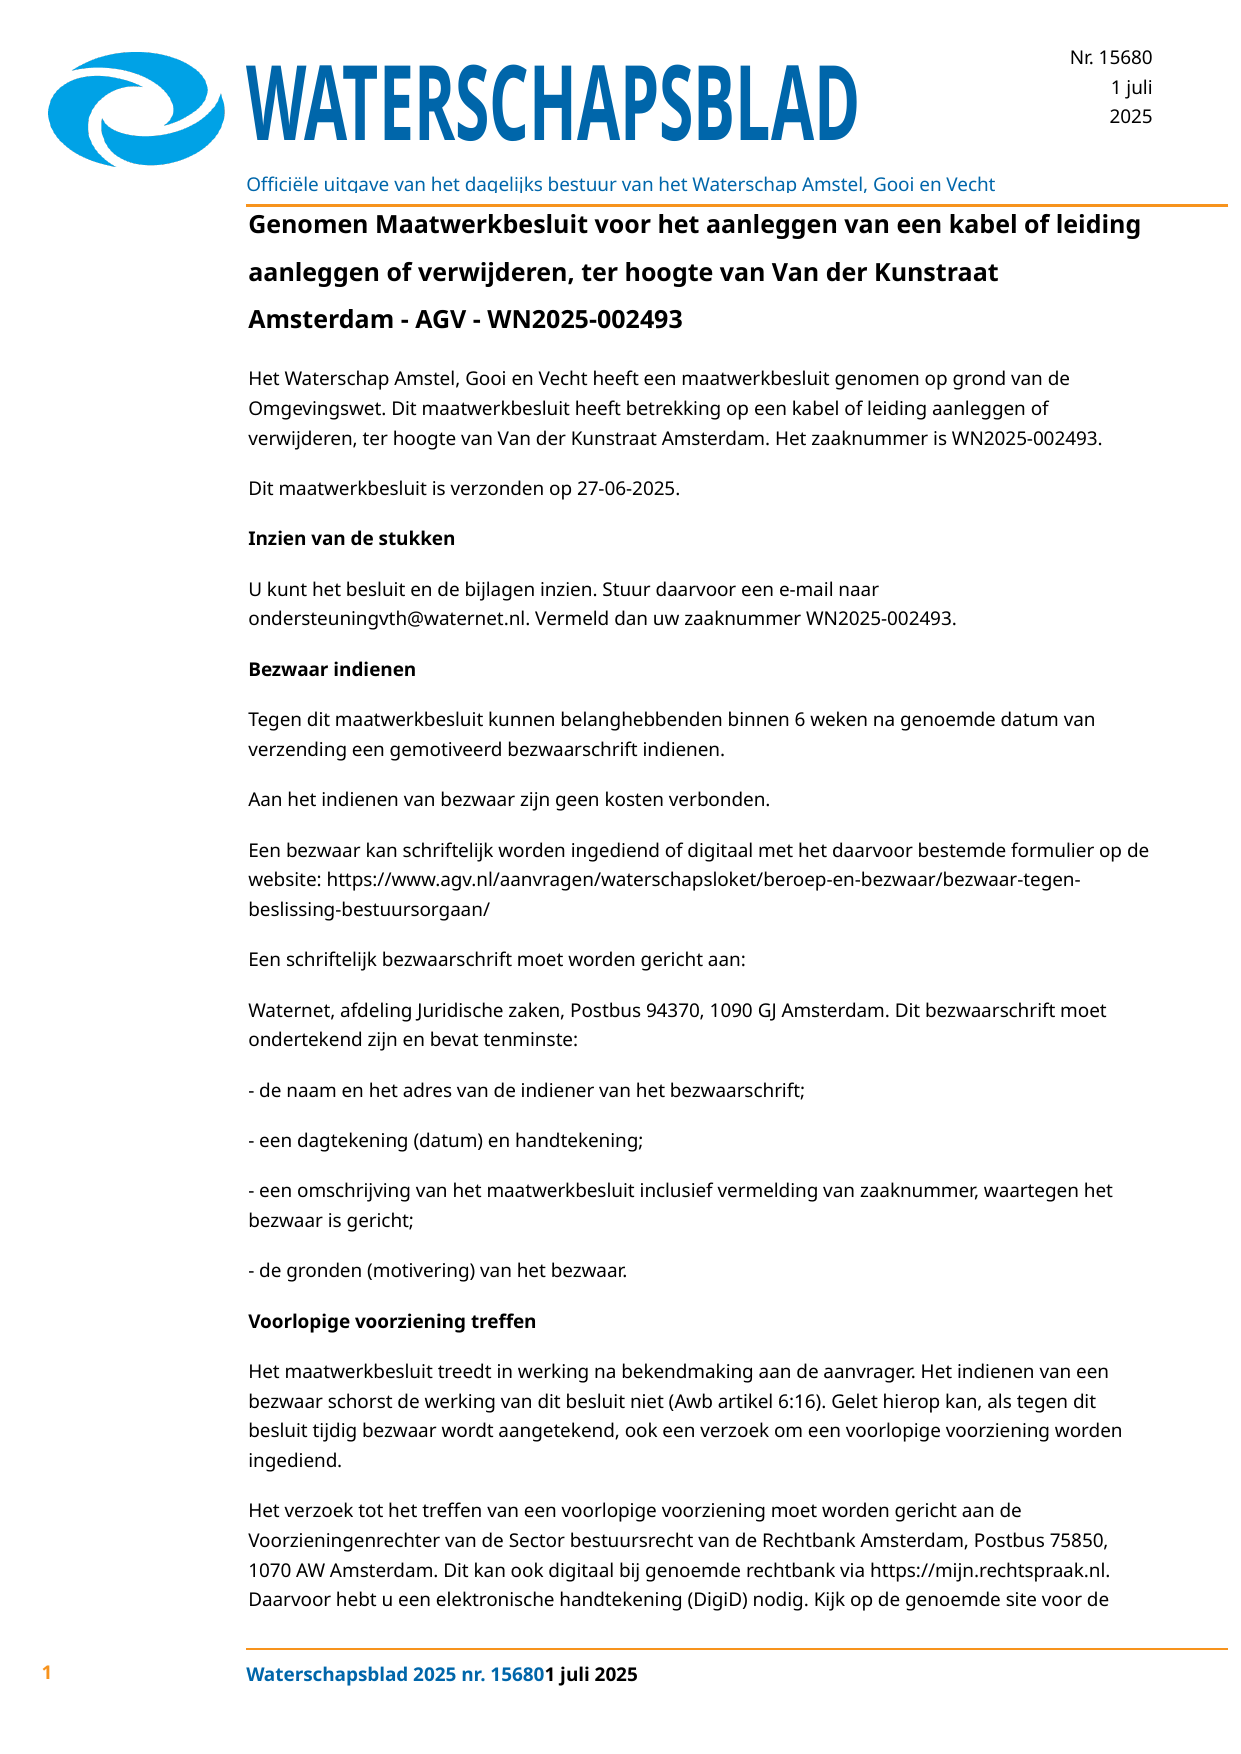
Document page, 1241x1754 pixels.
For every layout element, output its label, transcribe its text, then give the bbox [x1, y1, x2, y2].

text Het maatwerkbesluit treedt in werking na bekendmaking aan de aanvrager. Het indienen van een bezwaar schorst de werking van dit besluit niet (Awb artikel 6:16). Gelet hierop kan, als tegen dit besluit tijdig bezwaar wordt aangetekend, ook een verzoek om een voorlopige voorziening worden ingediend. [248, 1358, 1152, 1473]
text Aan het indienen van bezwaar zijn geen kosten verbonden. [248, 786, 1152, 812]
text U kunt het besluit en de bijlagen inzien. Stuur daarvoor een e-mail naar ondersteuningvth@waternet.nl. Vermeld dan uw zaaknummer WN2025-002493. [248, 576, 1152, 631]
text Een schriftelijk bezwaarschrift moet worden gericht aan: [248, 946, 1152, 972]
text Voorlopige voorziening treffen [248, 1308, 1152, 1334]
text - de naam en het adres van de indiener van het bezwaarschrift; [248, 1077, 1152, 1102]
text - de gronden (motivering) van het bezwaar. [248, 1258, 1152, 1283]
text Waternet, afdeling Juridische zaken, Postbus 94370, 1090 GJ Amsterdam. Dit bezwaarschrift moet ondertekend zijn en bevat tenminste: [248, 997, 1152, 1052]
text Inzien van de stukken [248, 526, 1152, 551]
text Een bezwaar kan schriftelijk worden ingediend of digitaal met het daarvoor bestemde formulier op de website: https://www.agv.nl/aanvragen/waterschapsloket/beroep-en-bezwaar/bezwaar-tegen-beslissing-bestuursorgaan/ [248, 837, 1152, 922]
text Het Waterschap Amstel, Gooi en Vecht heeft een maatwerkbesluit genomen op grond van de Omgevingswet. Dit maatwerkbesluit heeft betrekking op een kabel of leiding aanleggen of verwijderen, ter hoogte van Van der Kunstraat Amsterdam. Het zaaknummer is WN2025-002493. [248, 366, 1152, 450]
text Genomen Maatwerkbesluit voor het aanleggen van een kabel of leiding aanleggen of verwijderen, ter hoogte van Van der Kunstraat Amsterdam - AGV - WN2025-002493 [248, 207, 1152, 336]
text Dit maatwerkbesluit is verzonden op 27-06-2025. [248, 475, 1152, 501]
text Het verzoek tot het treffen van een voorlopige voorziening moet worden gericht aan de Voorzieningenrechter van de Sector bestuursrecht van de Rechtbank Amsterdam, Postbus 75850, 1070 AW Amsterdam. Dit kan ook digitaal bij genoemde rechtbank via https://mijn.rechtspraak.nl. Daarvoor hebt u een elektronische handtekening (DigiD) nodig. Kijk op de genoemde site voor de [248, 1498, 1152, 1612]
text Bezwaar indienen [248, 656, 1152, 682]
text - een dagtekening (datum) en handtekening; [248, 1127, 1152, 1153]
picture [41, 47, 231, 172]
text Tegen dit maatwerkbesluit kunnen belanghebbenden binnen 6 weken na genoemde datum van verzending een gemotiveerd bezwaarschrift indienen. [248, 706, 1152, 762]
text - een omschrijving van het maatwerkbesluit inclusief vermelding van zaaknummer, waartegen het bezwaar is gericht; [248, 1178, 1152, 1233]
